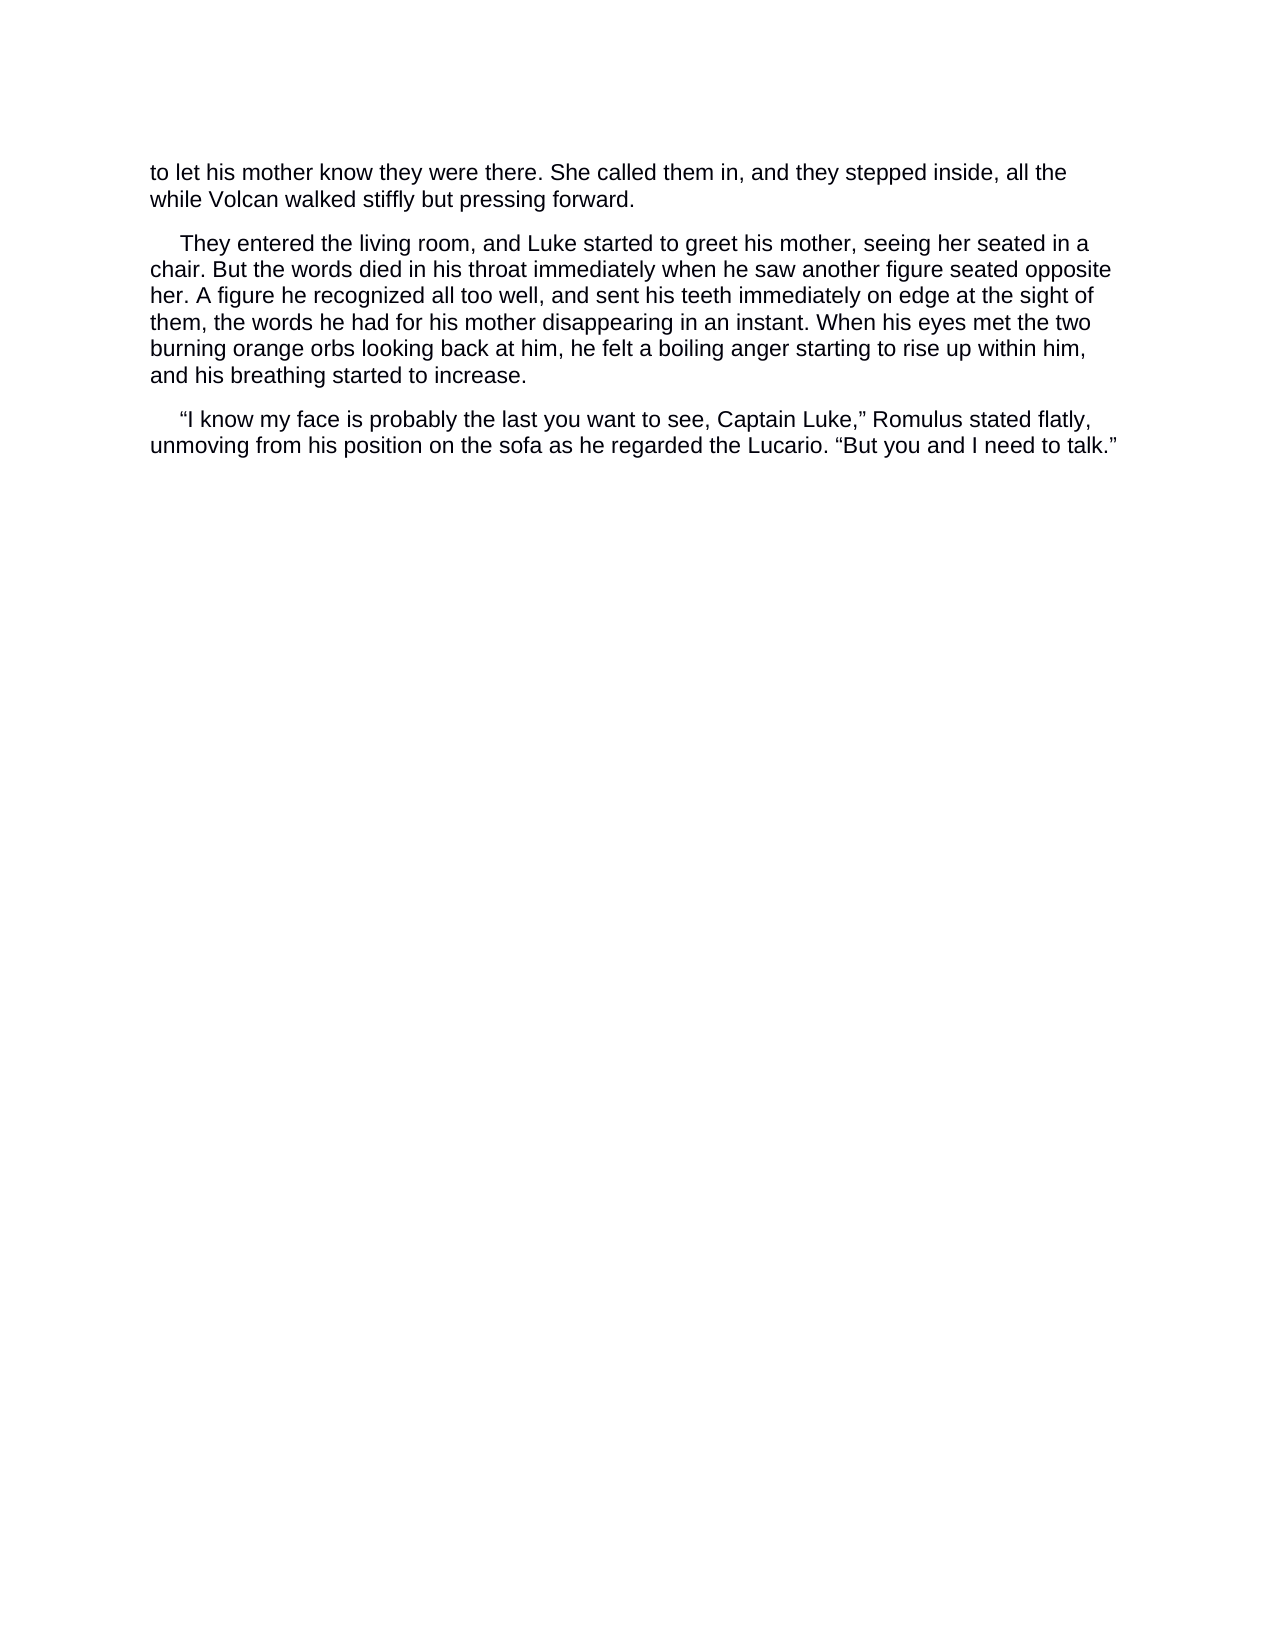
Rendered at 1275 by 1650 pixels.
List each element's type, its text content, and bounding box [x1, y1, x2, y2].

text to let his mother know they were there. She called them in, and they stepped inside, all the while Volcan walked stiffly but pressing forward. [150, 159, 1125, 212]
text “I know my face is probably the last you want to see, Captain Luke,” Romulus stated flatly, unmoving from his position on the sofa as he regarded the Lucario. “But you and I need to talk.” [150, 406, 1125, 458]
text They entered the living room, and Luke started to greet his mother, seeing her seated in a chair. But the words died in his throat immediately when he saw another figure seated opposite her. A figure he recognized all too well, and sent his teeth immediately on edge at the sight of them, the words he had for his mother disappearing in an instant. When his eyes met the two burning orange orbs looking back at him, he felt a boiling anger starting to rise up within him, and his breathing started to increase. [150, 230, 1125, 388]
